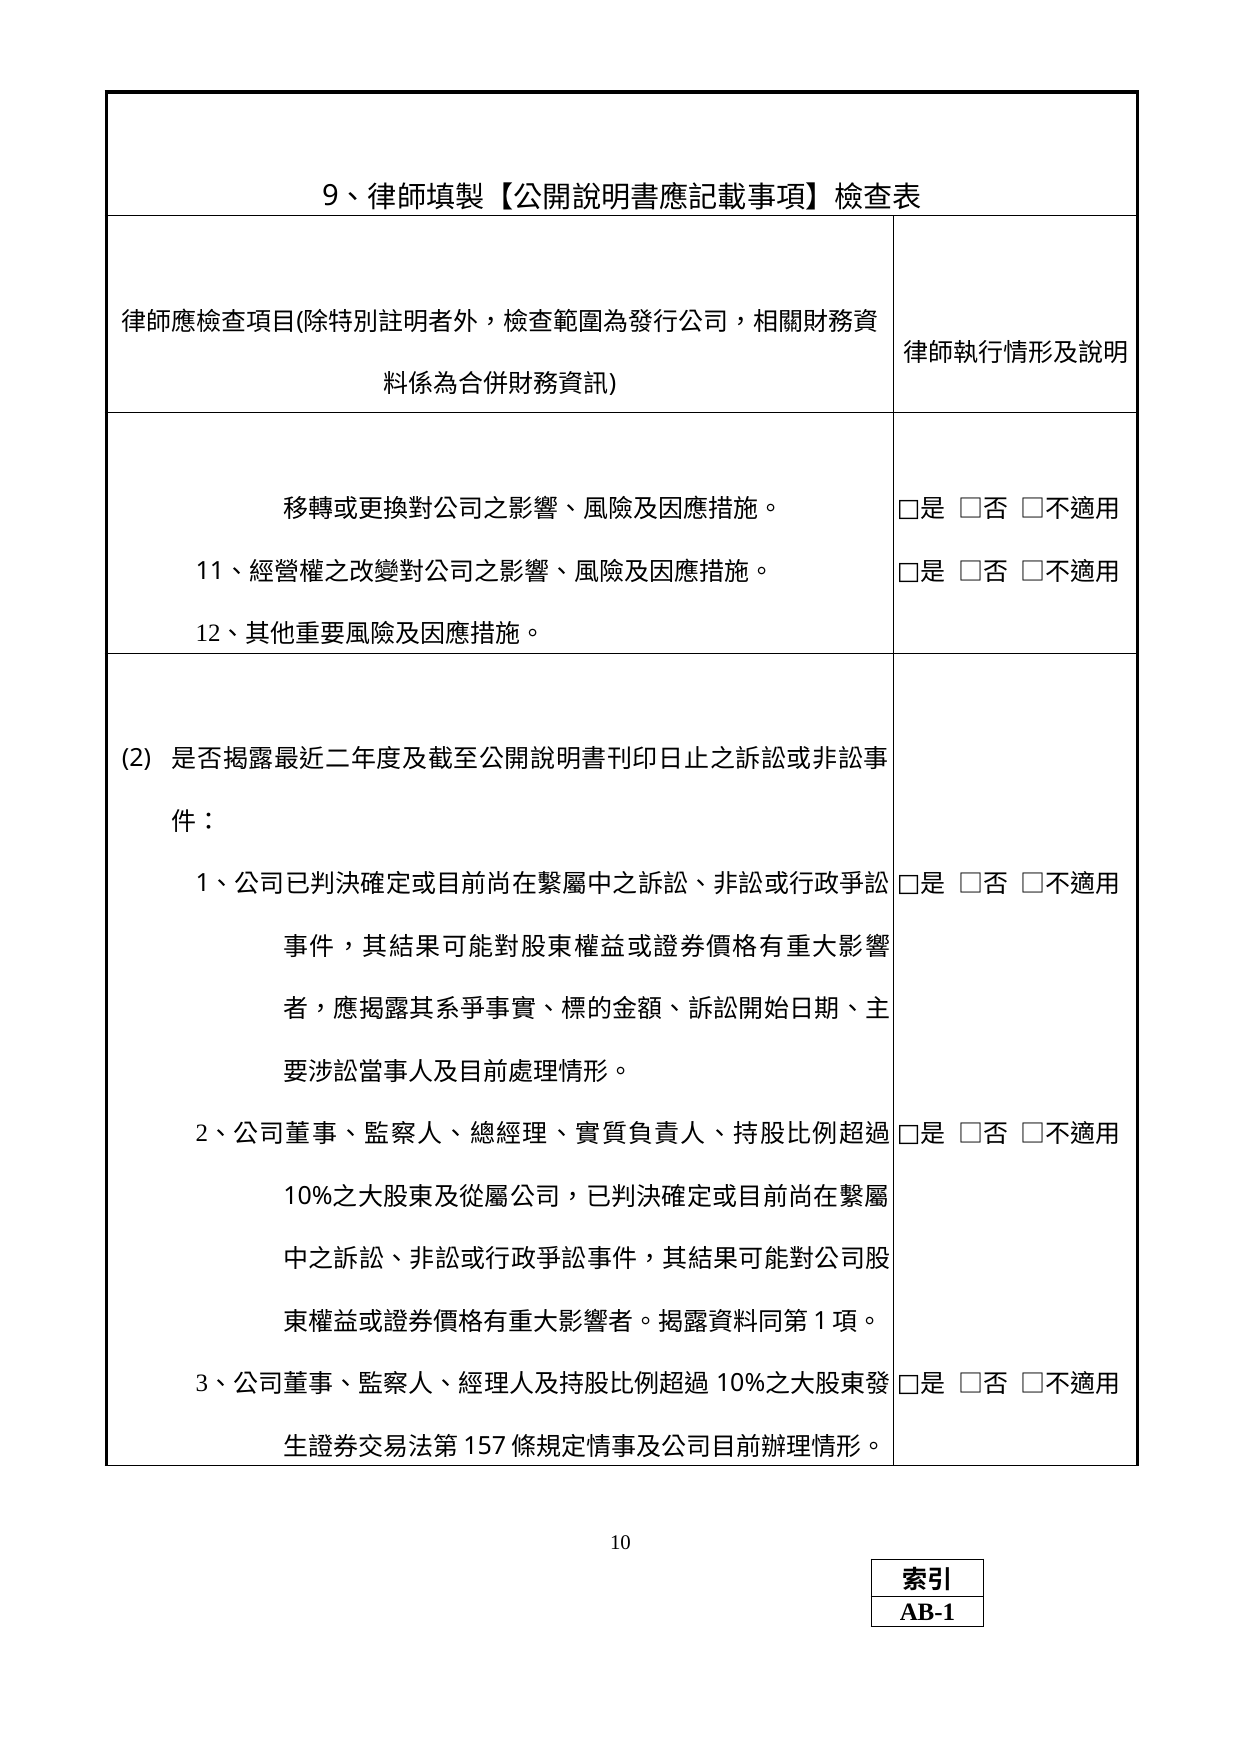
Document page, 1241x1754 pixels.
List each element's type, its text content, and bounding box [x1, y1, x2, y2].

table_cell □是 □否 □不適用 □是 □否 □不適用 [894, 413, 1136, 653]
table_cell 律師執行情形及說明 [894, 216, 1136, 412]
table_header 9、律師填製【公開說明書應記載事項】檢查表 [108, 94, 1136, 215]
table_cell 律師應檢查項目(除特別註明者外，檢查範圍為發行公司，相關財務資料係為合併財務資訊) [108, 216, 893, 412]
table_cell 七、風險事項： (一)是否分析評估最近年度及截至公開說明書刊印日止下列風險因素： 利率、匯率變動、通貨膨脹情形對公司損益之影響及未來因應措施。 從事高風險、高槓桿投資、資金貸與他人、背書保證及衍生性商品交易之政策、獲利或虧損之主要原因及未來因應措施。 未來研發計畫及預計投入之研發費用。 國內外重要政策及法律變動對公司財務業務之影響及因應措施。 科技改變及產業變化對公司財務業務之影響及因應措施。 企業形象改變對企業危機管理之影響及因應措施。 進行併購之預期效益、可能風險及因應措施。 擴充廠房之預期效益、可能風險及因應措施。 進貨或銷貨集中所面臨之風險及因應措施。 董事、監察人或持股超過百分之十之大股東，股權之大量移轉或更換對公司之影響、風險及因應措施。 經營權之改變對公司之影響、風險及因應措施。 其他重要風險及因應措施。 [108, 413, 893, 653]
table_cell □是 □否 □不適用 □是 □否 □不適用 □是 □否 □不適用 [894, 654, 1136, 1465]
table_cell 是否揭露最近二年度及截至公開說明書刊印日止之訴訟或非訟事件： 公司已判決確定或目前尚在繫屬中之訴訟、非訟或行政爭訟事件，其結果可能對股東權益或證券價格有重大影響者，應揭露其系爭事實、標的金額、訴訟開始日期、主要涉訟當事人及目前處理情形。 公司董事、監察人、總經理、實質負責人、持股比例超過10%之大股東及從屬公司，已判決確定或目前尚在繫屬中之訴訟、非訟或行政爭訟事件，其結果可能對公司股東權益或證券價格有重大影響者。揭露資料同第1項。 公司董事、監察人、經理人及持股比例超過10%之大股東發生證券交易法第157條規定情事及公司目前辦理情形。 [108, 654, 893, 1465]
